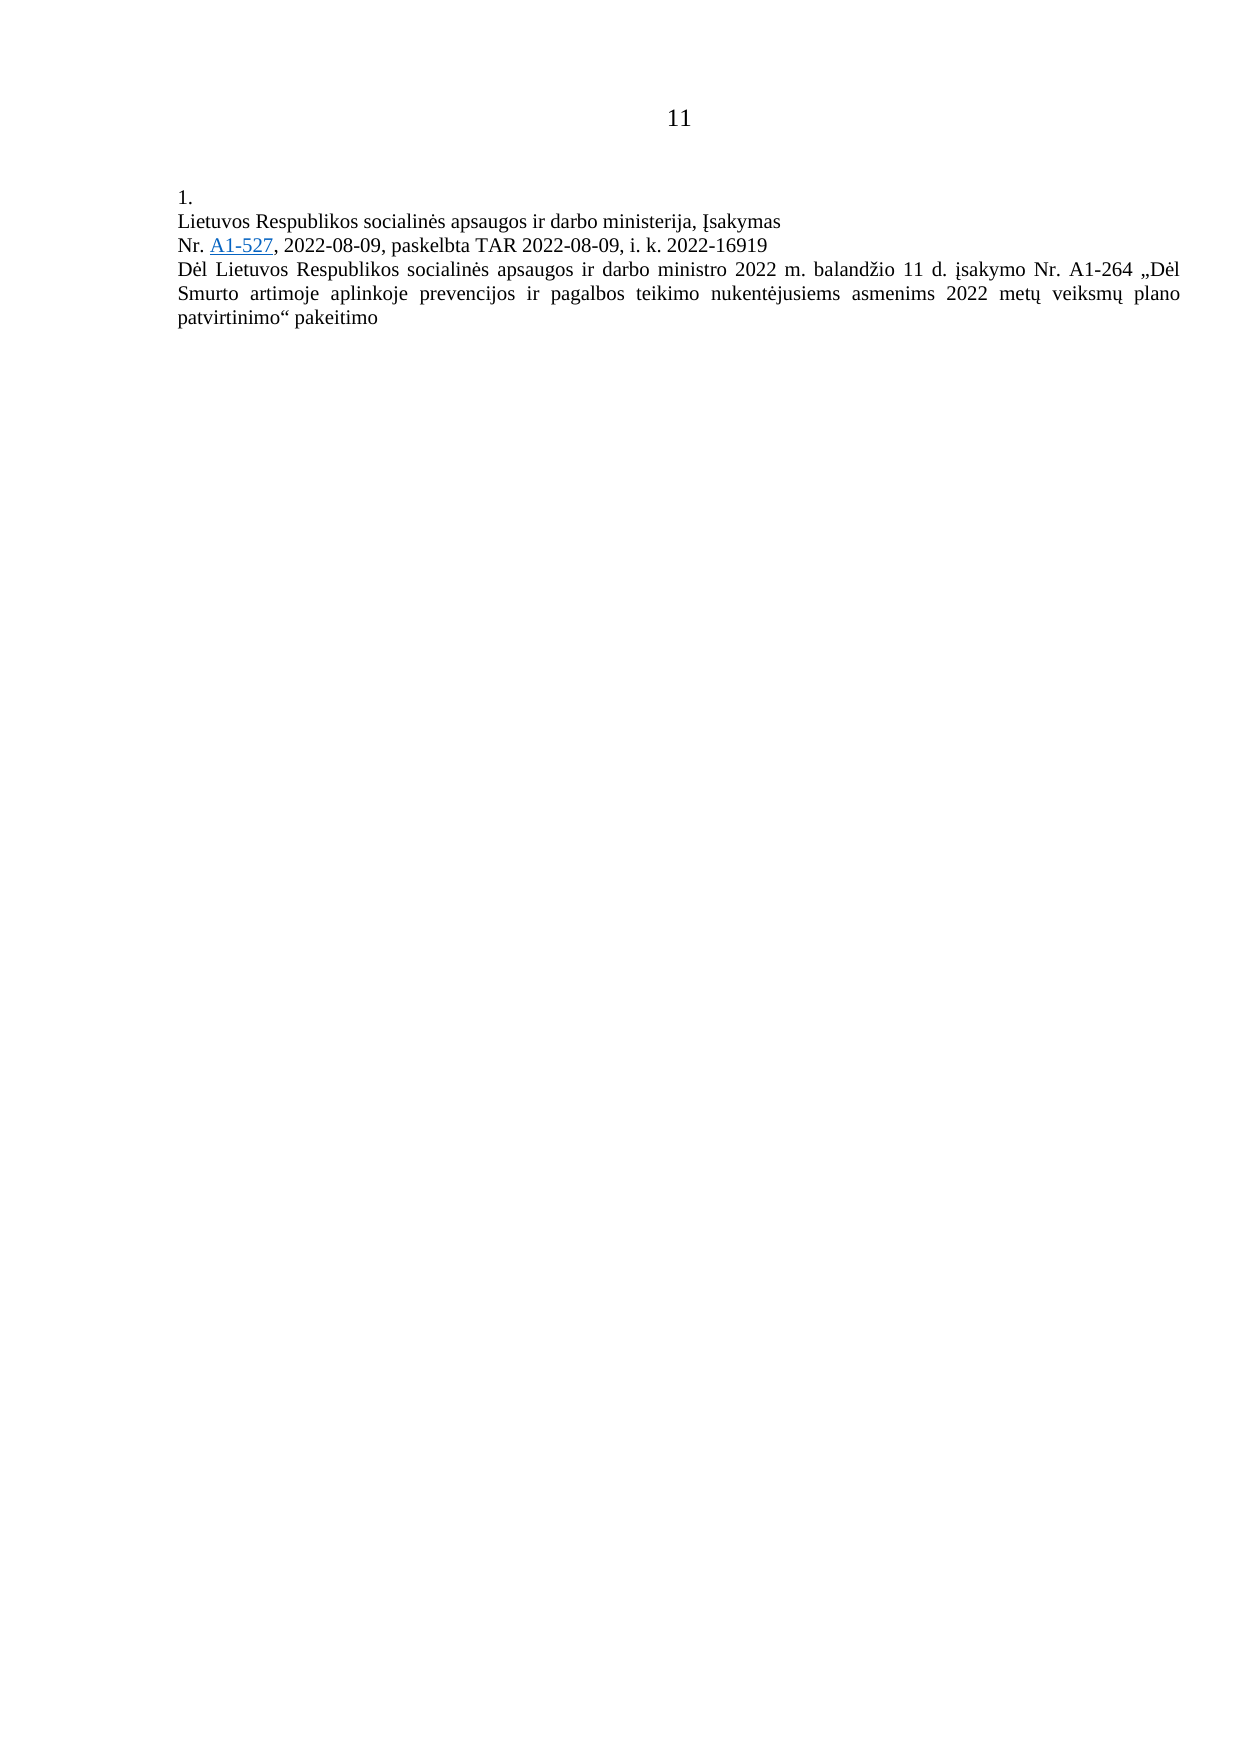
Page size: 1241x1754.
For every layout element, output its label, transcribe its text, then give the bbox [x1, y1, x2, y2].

text Nr. A1-527, 2022-08-09, paskelbta TAR 2022-08-09, i. k. 2022-16919 [177, 233, 1181, 257]
text 1. [177, 185, 1181, 209]
text Dėl Lietuvos Respublikos socialinės apsaugos ir darbo ministro 2022 m. balandžio 11 d. įsakymo Nr. A1-264 „Dėl Smurto artimoje aplinkoje prevencijos ir pagalbos teikimo nukentėjusiems asmenims 2022 metų veiksmų plano patvirtinimo“ pakeitimo [177, 257, 1181, 329]
text Lietuvos Respublikos socialinės apsaugos ir darbo ministerija, Įsakymas [177, 209, 1181, 233]
